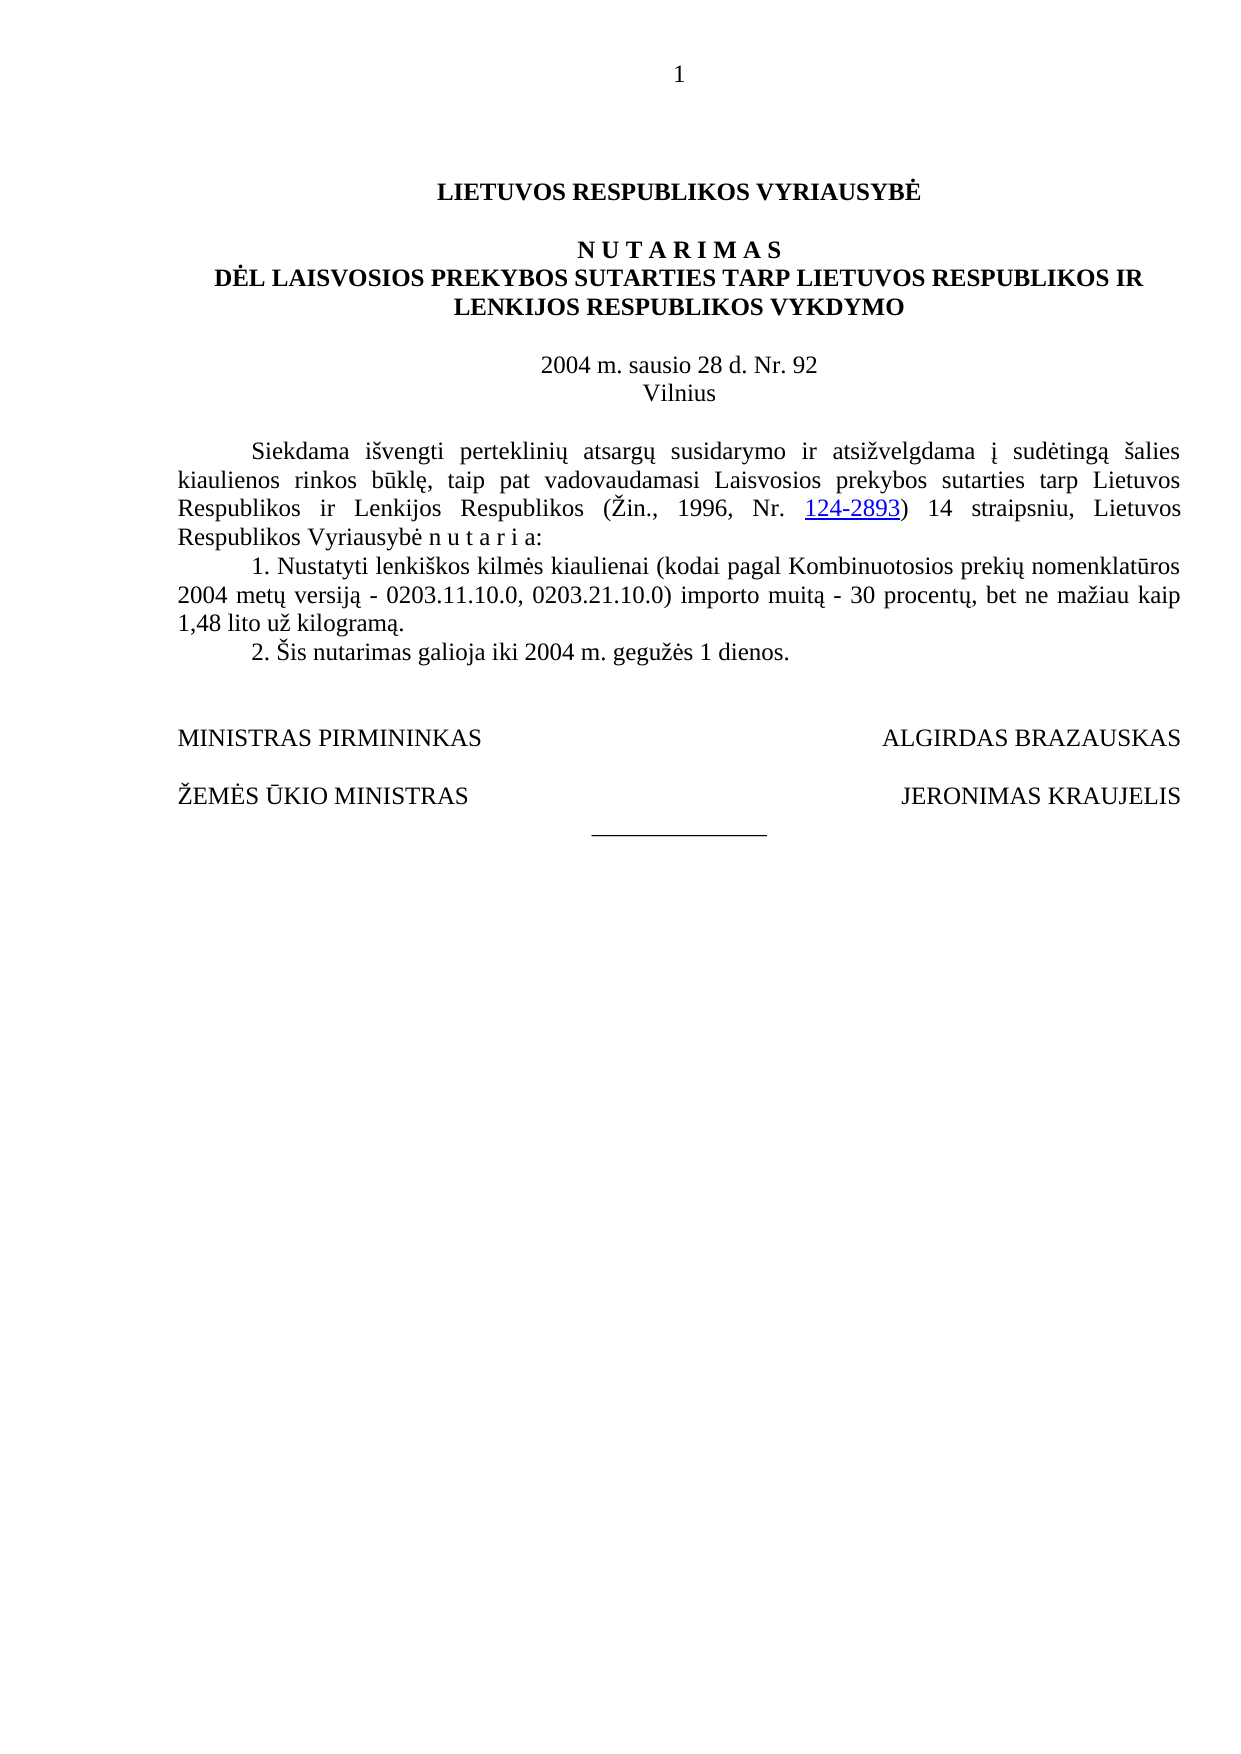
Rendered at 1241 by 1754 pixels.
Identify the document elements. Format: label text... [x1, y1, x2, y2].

text Siekdama išvengti perteklinių atsargų susidarymo ir atsižvelgdama į sudėtingą šalies kiaulienos rinkos būklę, taip pat vadovaudamasi Laisvosios prekybos sutarties tarp Lietuvos Respublikos ir Lenkijos Respublikos (Žin., 1996, Nr. 124-2893) 14 straipsniu, Lietuvos Respublikos Vyriausybė nutaria: [177, 436, 1181, 551]
text ŽEMĖS ŪKIO MINISTRAS JERONIMAS KRAUJELIS [177, 781, 1181, 810]
text N U T A R I M A S [177, 235, 1181, 263]
text 2004 m. sausio 28 d. Nr. 92 [177, 350, 1181, 378]
text ______________ [177, 810, 1181, 838]
text Vilnius [177, 378, 1181, 407]
text 2. Šis nutarimas galioja iki 2004 m. gegužės 1 dienos. [177, 637, 1181, 666]
text MINISTRAS PIRMININKAS ALGIRDAS BRAZAUSKAS [177, 723, 1181, 752]
text DĖL LAISVOSIOS PREKYBOS SUTARTIES TARP LIETUVOS RESPUBLIKOS IR LENKIJOS RESPUBLIKOS VYKDYMO [177, 263, 1181, 321]
text LIETUVOS RESPUBLIKOS VYRIAUSYBĖ [177, 177, 1181, 206]
text 1. Nustatyti lenkiškos kilmės kiaulienai (kodai pagal Kombinuotosios prekių nomenklatūros 2004 metų versiją - 0203.11.10.0, 0203.21.10.0) importo muitą - 30 procentų, bet ne mažiau kaip 1,48 lito už kilogramą. [177, 551, 1181, 637]
